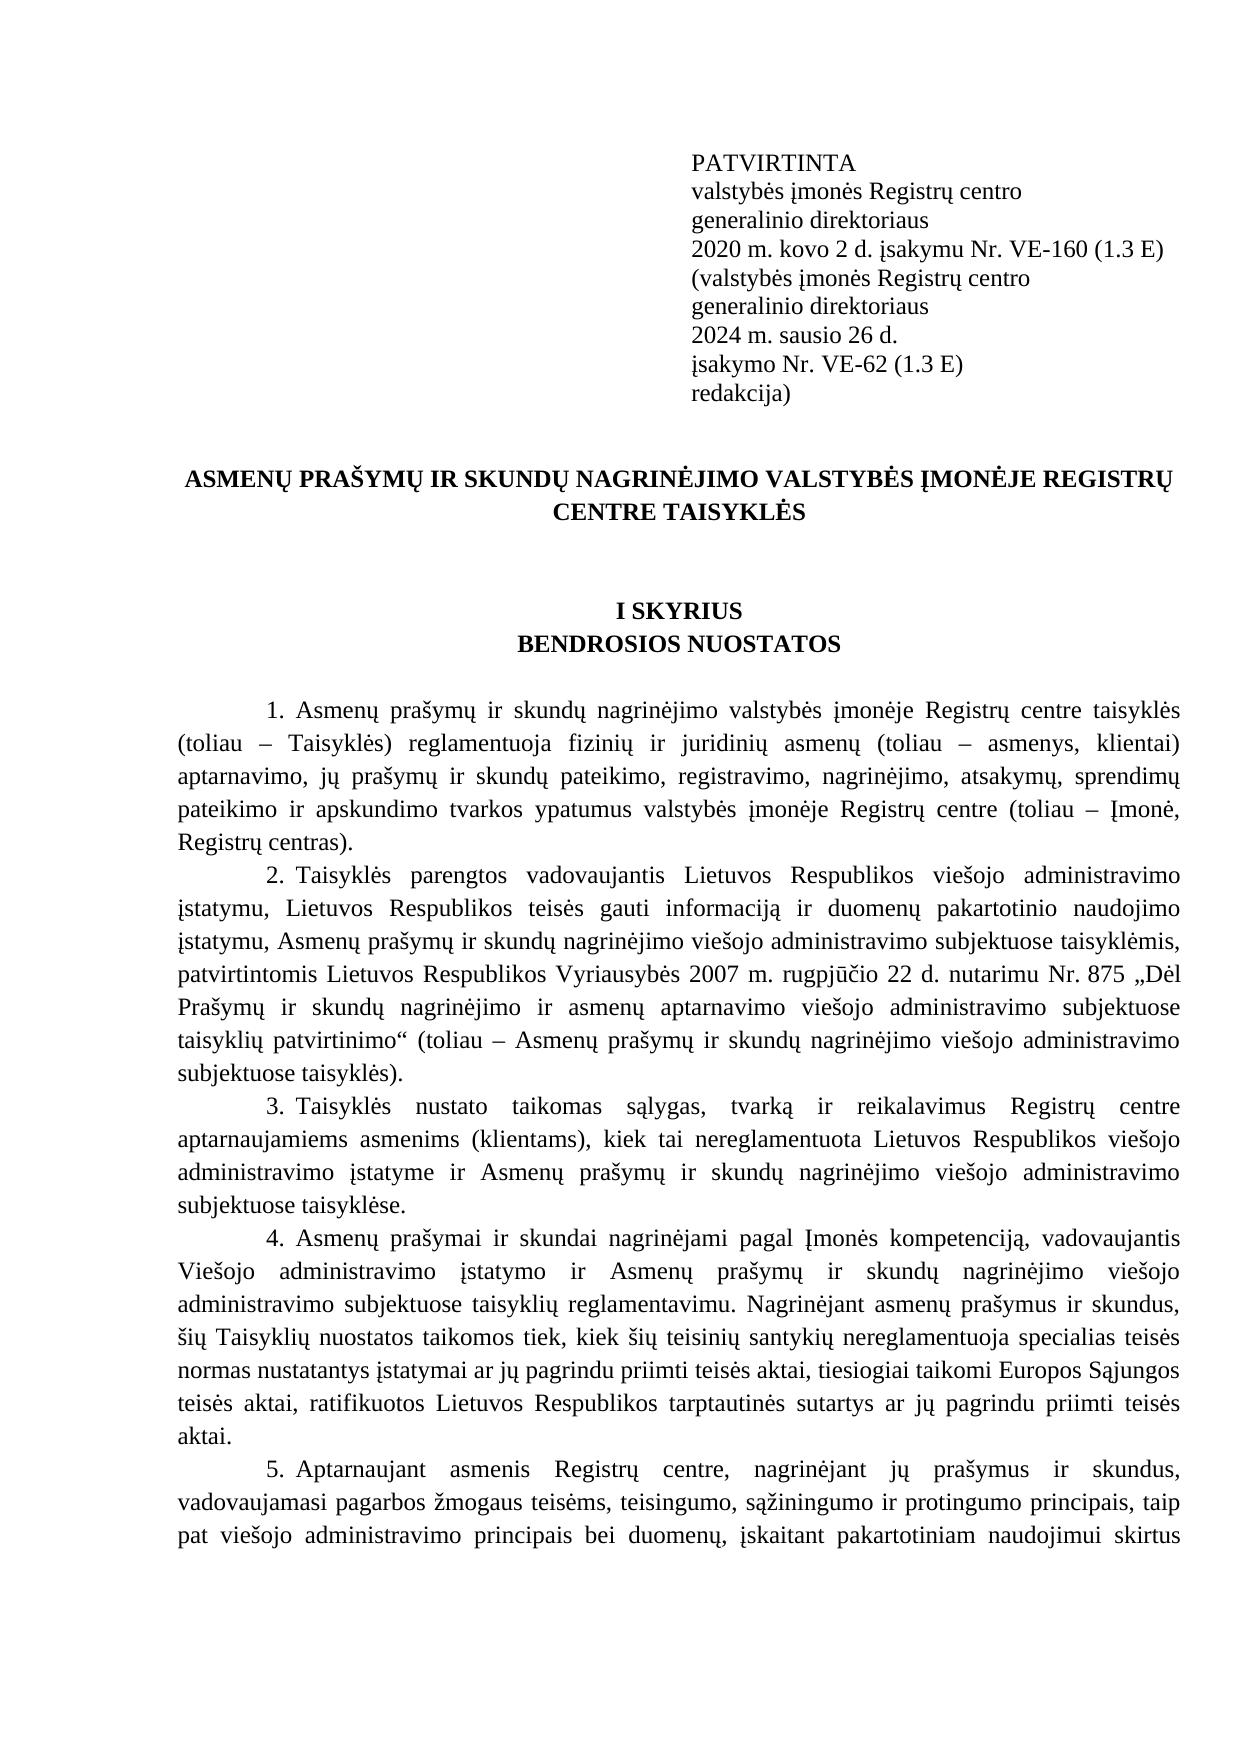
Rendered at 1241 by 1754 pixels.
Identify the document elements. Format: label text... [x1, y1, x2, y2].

text redakcija) [177, 378, 1181, 406]
text 4. Asmenų prašymai ir skundai nagrinėjami pagal Įmonės kompetenciją, vadovaujantis Viešojo administravimo įstatymo ir Asmenų prašymų ir skundų nagrinėjimo viešojo administravimo subjektuose taisyklių reglamentavimu. Nagrinėjant asmenų prašymus ir skundus, šių Taisyklių nuostatos taikomos tiek, kiek šių teisinių santykių nereglamentuoja specialias teisės normas nustatantys įstatymai ar jų pagrindu priimti teisės aktai, tiesiogiai taikomi Europos Sąjungos teisės aktai, ratifikuotos Lietuvos Respublikos tarptautinės sutartys ar jų pagrindu priimti teisės aktai. [177, 1223, 1181, 1450]
text įsakymo Nr. VE-62 (1.3 E) [177, 349, 1181, 378]
text generalinio direktoriaus [177, 205, 1181, 234]
text BENDROSIOS NUOSTATOS [177, 629, 1181, 658]
text 5. Aptarnaujant asmenis Registrų centre, nagrinėjant jų prašymus ir skundus, vadovaujamasi pagarbos žmogaus teisėms, teisingumo, sąžiningumo ir protingumo principais, taip pat viešojo administravimo principais bei duomenų, įskaitant pakartotiniam naudojimui skirtus [177, 1454, 1181, 1549]
text 2. Taisyklės parengtos vadovaujantis Lietuvos Respublikos viešojo administravimo įstatymu, Lietuvos Respublikos teisės gauti informaciją ir duomenų pakartotinio naudojimo įstatymu, Asmenų prašymų ir skundų nagrinėjimo viešojo administravimo subjektuose taisyklėmis, patvirtintomis Lietuvos Respublikos Vyriausybės 2007 m. rugpjūčio 22 d. nutarimu Nr. 875 „Dėl Prašymų ir skundų nagrinėjimo ir asmenų aptarnavimo viešojo administravimo subjektuose taisyklių patvirtinimo“ (toliau – Asmenų prašymų ir skundų nagrinėjimo viešojo administravimo subjektuose taisyklės). [177, 860, 1181, 1087]
text I SKYRIUS [177, 596, 1181, 625]
text 3. Taisyklės nustato taikomas sąlygas, tvarką ir reikalavimus Registrų centre aptarnaujamiems asmenims (klientams), kiek tai nereglamentuota Lietuvos Respublikos viešojo administravimo įstatyme ir Asmenų prašymų ir skundų nagrinėjimo viešojo administravimo subjektuose taisyklėse. [177, 1091, 1181, 1219]
text 2020 m. kovo 2 d. įsakymu Nr. VE-160 (1.3 E) [177, 234, 1181, 263]
text ASMENŲ PRAŠYMŲ IR SKUNDŲ NAGRINĖJIMO VALSTYBĖS ĮMONĖJE REGISTRŲ CENTRE TAISYKLĖS [177, 464, 1181, 526]
text 2024 m. sausio 26 d. [177, 320, 1181, 349]
text PATVIRTINTA [177, 148, 1181, 176]
text 1. Asmenų prašymų ir skundų nagrinėjimo valstybės įmonėje Registrų centre taisyklės (toliau – Taisyklės) reglamentuoja fizinių ir juridinių asmenų (toliau – asmenys, klientai) aptarnavimo, jų prašymų ir skundų pateikimo, registravimo, nagrinėjimo, atsakymų, sprendimų pateikimo ir apskundimo tvarkos ypatumus valstybės įmonėje Registrų centre (toliau – Įmonė, Registrų centras). [177, 695, 1181, 856]
text generalinio direktoriaus [177, 291, 1181, 320]
text valstybės įmonės Registrų centro [177, 176, 1181, 205]
text (valstybės įmonės Registrų centro [177, 263, 1181, 291]
